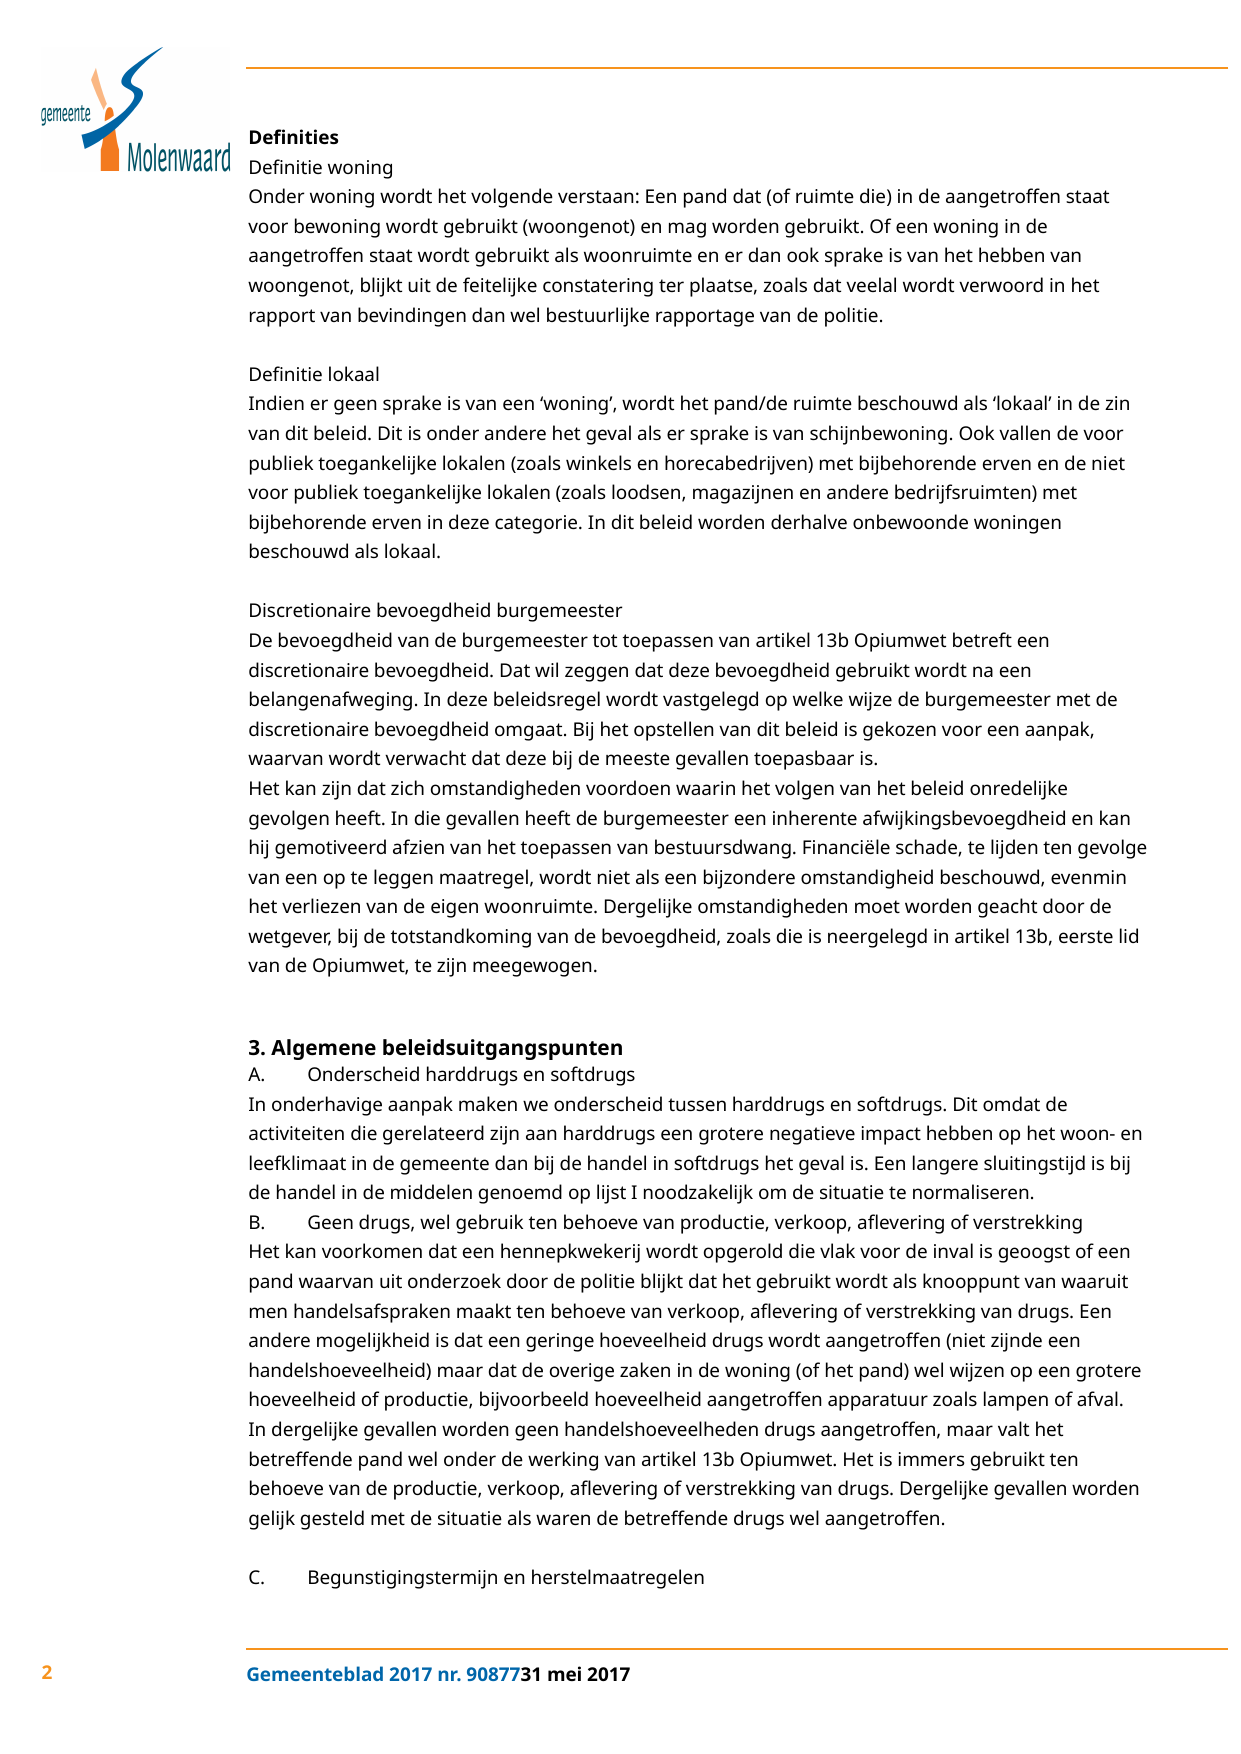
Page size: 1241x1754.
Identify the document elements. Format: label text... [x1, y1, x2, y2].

text Het kan zijn dat zich omstandigheden voordoen waarin het volgen van het beleid onredelijke gevolgen heeft. In die gevallen heeft de burgemeester een inherente afwijkingsbevoegdheid en kan hij gemotiveerd afzien van het toepassen van bestuursdwang. Financiële schade, te lijden ten gevolge van een op te leggen maatregel, wordt niet als een bijzondere omstandigheid beschouwd, evenmin het verliezen van de eigen woonruimte. Dergelijke omstandigheden moet worden geacht door de wetgever, bij de totstandkoming van de bevoegdheid, zoals die is neergelegd in artikel 13b, eerste lid van de Opiumwet, te zijn meegewogen. [248, 775, 1152, 978]
text Definitie woning [248, 154, 1152, 180]
text Discretionaire bevoegdheid burgemeester [248, 598, 1152, 623]
text Het kan voorkomen dat een hennepkwekerij wordt opgerold die vlak voor de inval is geoogst of een pand waarvan uit onderzoek door de politie blijkt dat het gebruikt wordt als knooppunt van waaruit men handelsafspraken maakt ten behoeve van verkoop, aflevering of verstrekking van drugs. Een andere mogelijkheid is dat een geringe hoeveelheid drugs wordt aangetroffen (niet zijnde een handelshoeveelheid) maar dat de overige zaken in de woning (of het pand) wel wijzen op een grotere hoeveelheid of productie, bijvoorbeeld hoeveelheid aangetroffen apparatuur zoals lampen of afval. [248, 1239, 1152, 1412]
text De bevoegdheid van de burgemeester tot toepassen van artikel 13b Opiumwet betreft een discretionaire bevoegdheid. Dat wil zeggen dat deze bevoegdheid gebruikt wordt na een belangenafweging. In deze beleidsregel wordt vastgelegd op welke wijze de burgemeester met de discretionaire bevoegdheid omgaat. Bij het opstellen van dit beleid is gekozen voor een aanpak, waarvan wordt verwacht dat deze bij de meeste gevallen toepasbaar is. [248, 627, 1152, 771]
text Definities [248, 124, 1152, 150]
text In dergelijke gevallen worden geen handelshoeveelheden drugs aangetroffen, maar valt het betreffende pand wel onder de werking van artikel 13b Opiumwet. Het is immers gebruikt ten behoeve van de productie, verkoop, aflevering of verstrekking van drugs. Dergelijke gevallen worden gelijk gesteld met de situatie als waren de betreffende drugs wel aangetroffen. [248, 1416, 1152, 1531]
list Geen drugs, wel gebruik ten behoeve van productie, verkoop, aflevering of verstrekking [248, 1209, 1152, 1235]
text Definitie lokaal [248, 361, 1152, 387]
list Onderscheid harddrugs en softdrugs [248, 1061, 1152, 1087]
list Begunstigingstermijn en herstelmaatregelen [248, 1564, 1152, 1590]
text 3. Algemene beleidsuitgangspunten [248, 1033, 1152, 1061]
text In onderhavige aanpak maken we onderscheid tussen harddrugs en softdrugs. Dit omdat de activiteiten die gerelateerd zijn aan harddrugs een grotere negatieve impact hebben op het woon- en leefklimaat in de gemeente dan bij de handel in softdrugs het geval is. Een langere sluitingstijd is bij de handel in de middelen genoemd op lijst I noodzakelijk om de situatie te normaliseren. [248, 1091, 1152, 1205]
picture [41, 47, 231, 172]
text Indien er geen sprake is van een ‘woning’, wordt het pand/de ruimte beschouwd als ‘lokaal’ in de zin van dit beleid. Dit is onder andere het geval als er sprake is van schijnbewoning. Ook vallen de voor publiek toegankelijke lokalen (zoals winkels en horecabedrijven) met bijbehorende erven en de niet voor publiek toegankelijke lokalen (zoals loodsen, magazijnen en andere bedrijfsruimten) met bijbehorende erven in deze categorie. In dit beleid worden derhalve onbewoonde woningen beschouwd als lokaal. [248, 391, 1152, 564]
text Onder woning wordt het volgende verstaan: Een pand dat (of ruimte die) in de aangetroffen staat voor bewoning wordt gebruikt (woongenot) en mag worden gebruikt. Of een woning in de aangetroffen staat wordt gebruikt als woonruimte en er dan ook sprake is van het hebben van woongenot, blijkt uit de feitelijke constatering ter plaatse, zoals dat veelal wordt verwoord in het rapport van bevindingen dan wel bestuurlijke rapportage van de politie. [248, 183, 1152, 328]
